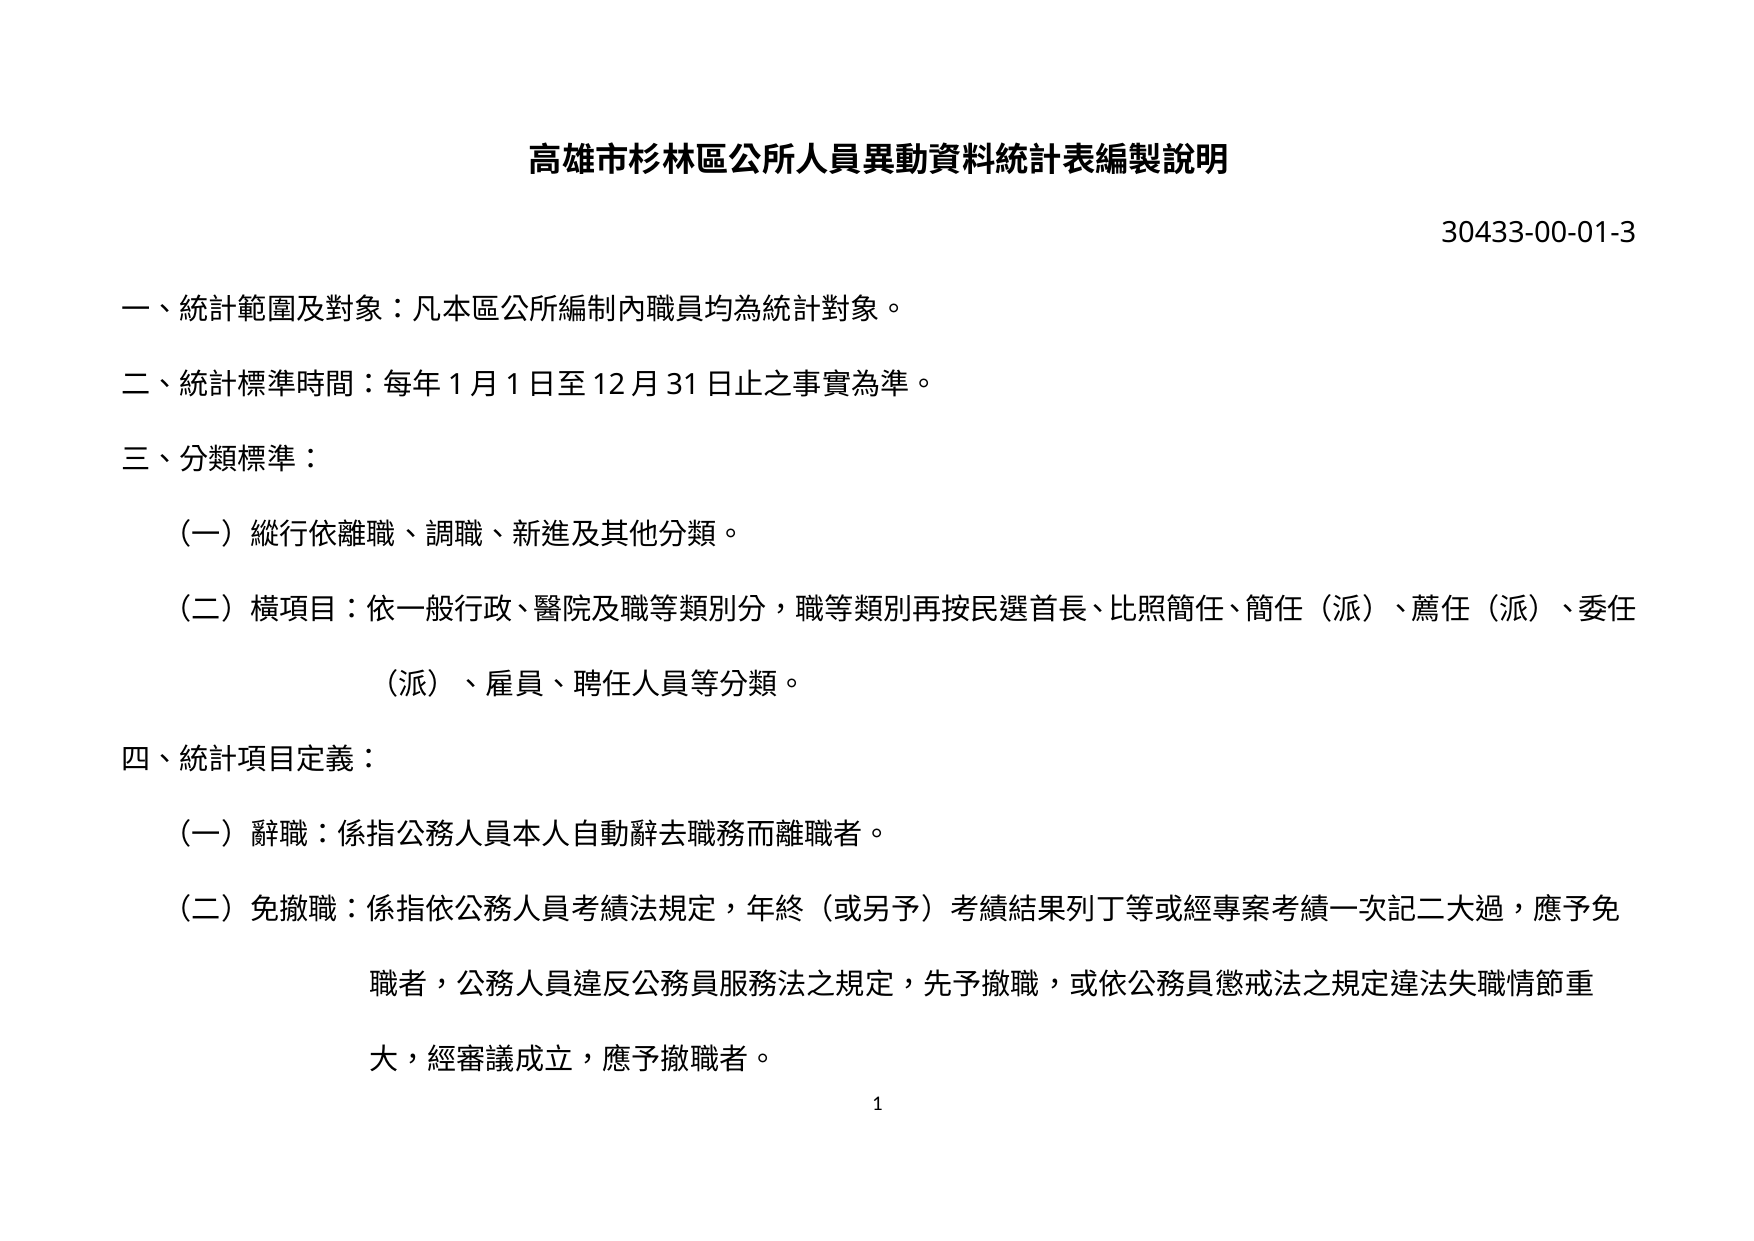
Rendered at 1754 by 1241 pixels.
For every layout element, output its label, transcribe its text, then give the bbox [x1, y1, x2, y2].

table_header 高雄市杉林區公所人員異動資料統計表編製說明 [118, 119, 1639, 194]
table_cell （二）免撤職：係指依公務人員考績法規定，年終（或另予）考績結果列丁等或經專案考績一次記二大過，應予免職者，公務人員違反公務員服務法之規定，先予撤職，或依公務員懲戒法之規定違法失職情節重大，經審議成立，應予撤職者。 [118, 869, 1639, 1094]
table_cell （一）縱行依離職、調職、新進及其他分類。 [118, 494, 1639, 569]
table_cell 二、統計標準時間：每年1月1日至12月31日止之事實為準。 [118, 344, 1639, 419]
table_cell 一、統計範圍及對象：凡本區公所編制內職員均為統計對象。 [118, 269, 1639, 344]
table_cell 四、統計項目定義： [118, 719, 1639, 794]
table_cell （二）橫項目：依一般行政、醫院及職等類別分，職等類別再按民選首長、比照簡任、簡任（派）、薦任（派）、委任（派）、雇員、聘任人員等分類。 [118, 569, 1639, 719]
table_cell （一）辭職：係指公務人員本人自動辭去職務而離職者。 [118, 794, 1639, 869]
table_cell 30433-00-01-3 [118, 194, 1639, 269]
table_cell 三、分類標準： [118, 419, 1639, 494]
